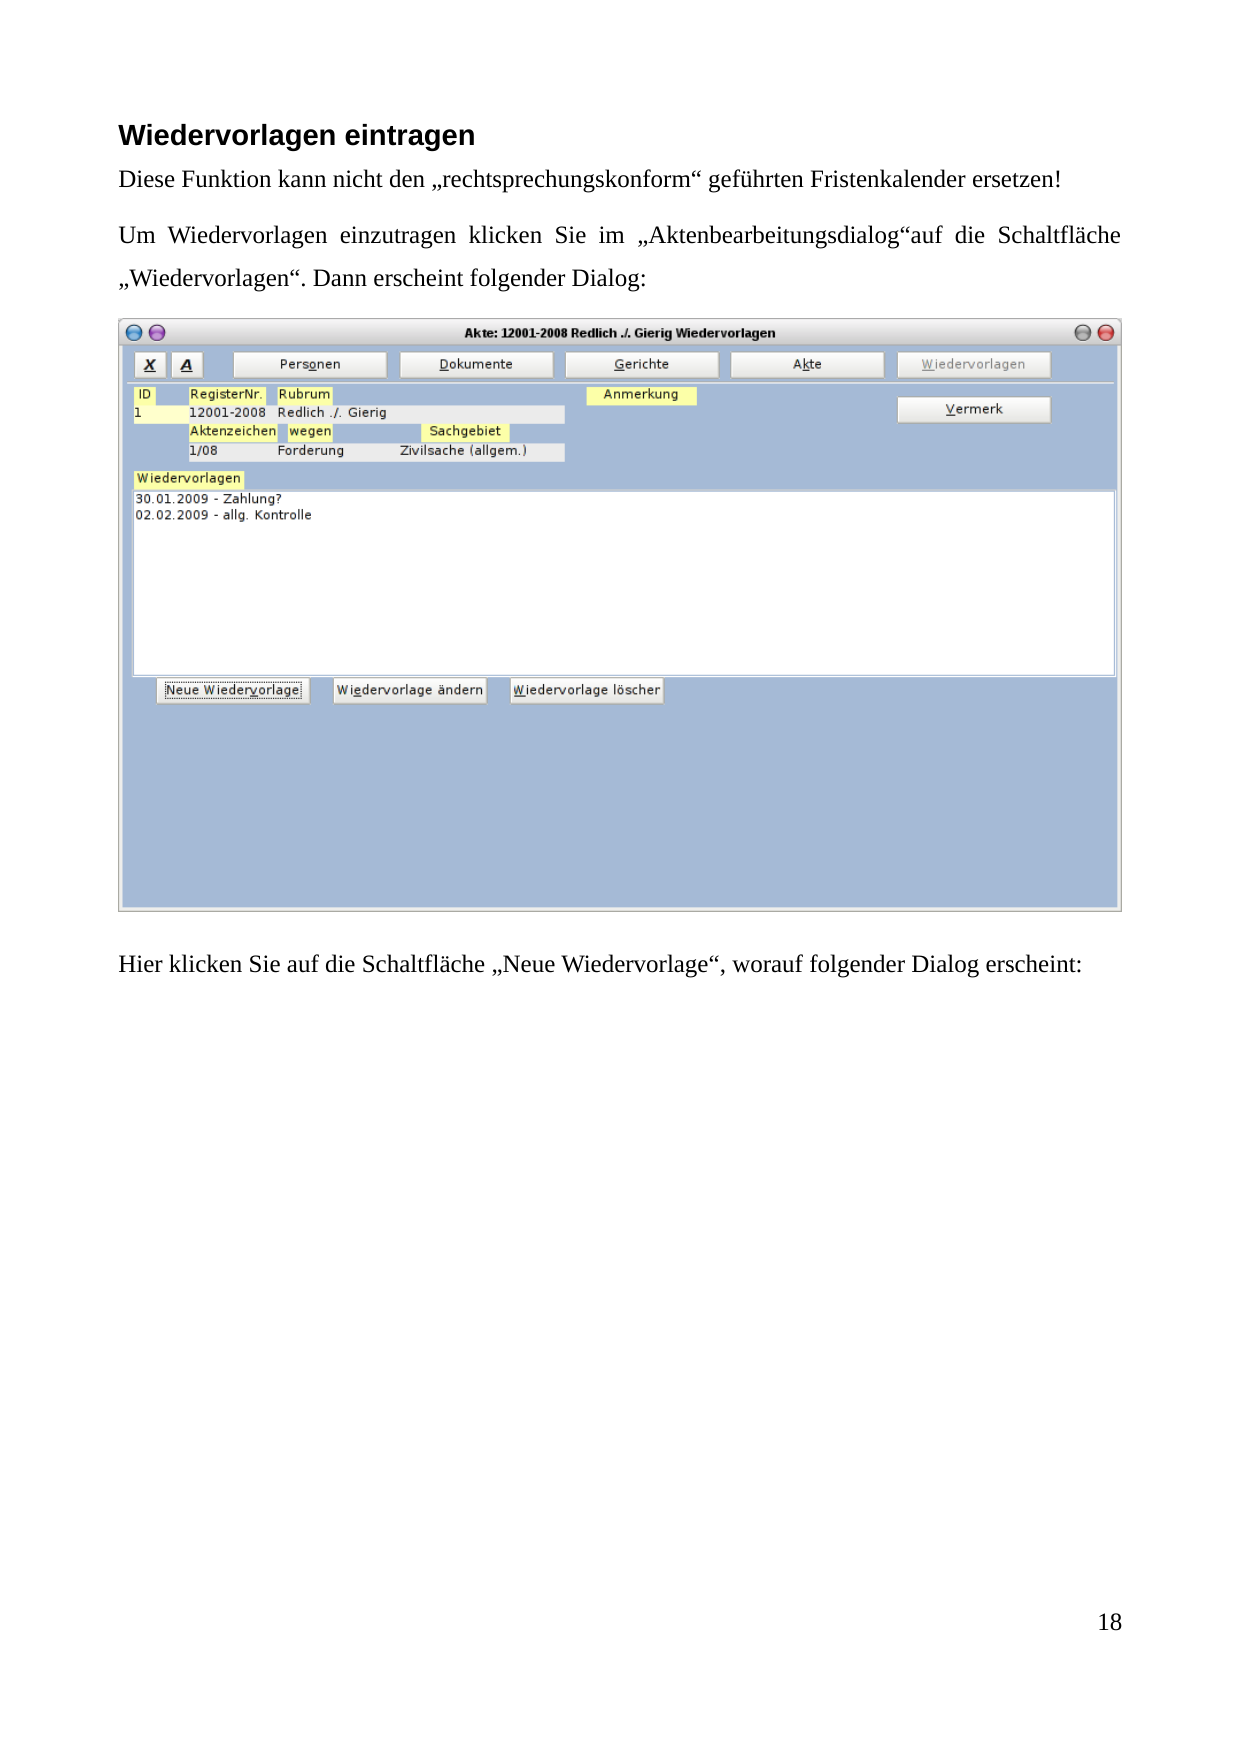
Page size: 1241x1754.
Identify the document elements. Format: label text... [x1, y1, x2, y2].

text Diese Funktion kann nicht den „rechtsprechungskonform“ geführten Fristenkalender ersetzen! [118, 164, 1122, 193]
text Um Wiedervorlagen einzutragen klicken Sie im „Aktenbearbeitungsdialog“auf die Schaltfläche „Wiedervorlagen“. Dann erscheint folgender Dialog: [118, 220, 1122, 292]
picture [118, 318, 1122, 912]
text Hier klicken Sie auf die Schaltfläche „Neue Wiedervorlage“, worauf folgender Dialog erscheint: [118, 912, 1122, 978]
subtitle Wiedervorlagen eintragen [118, 118, 1122, 152]
